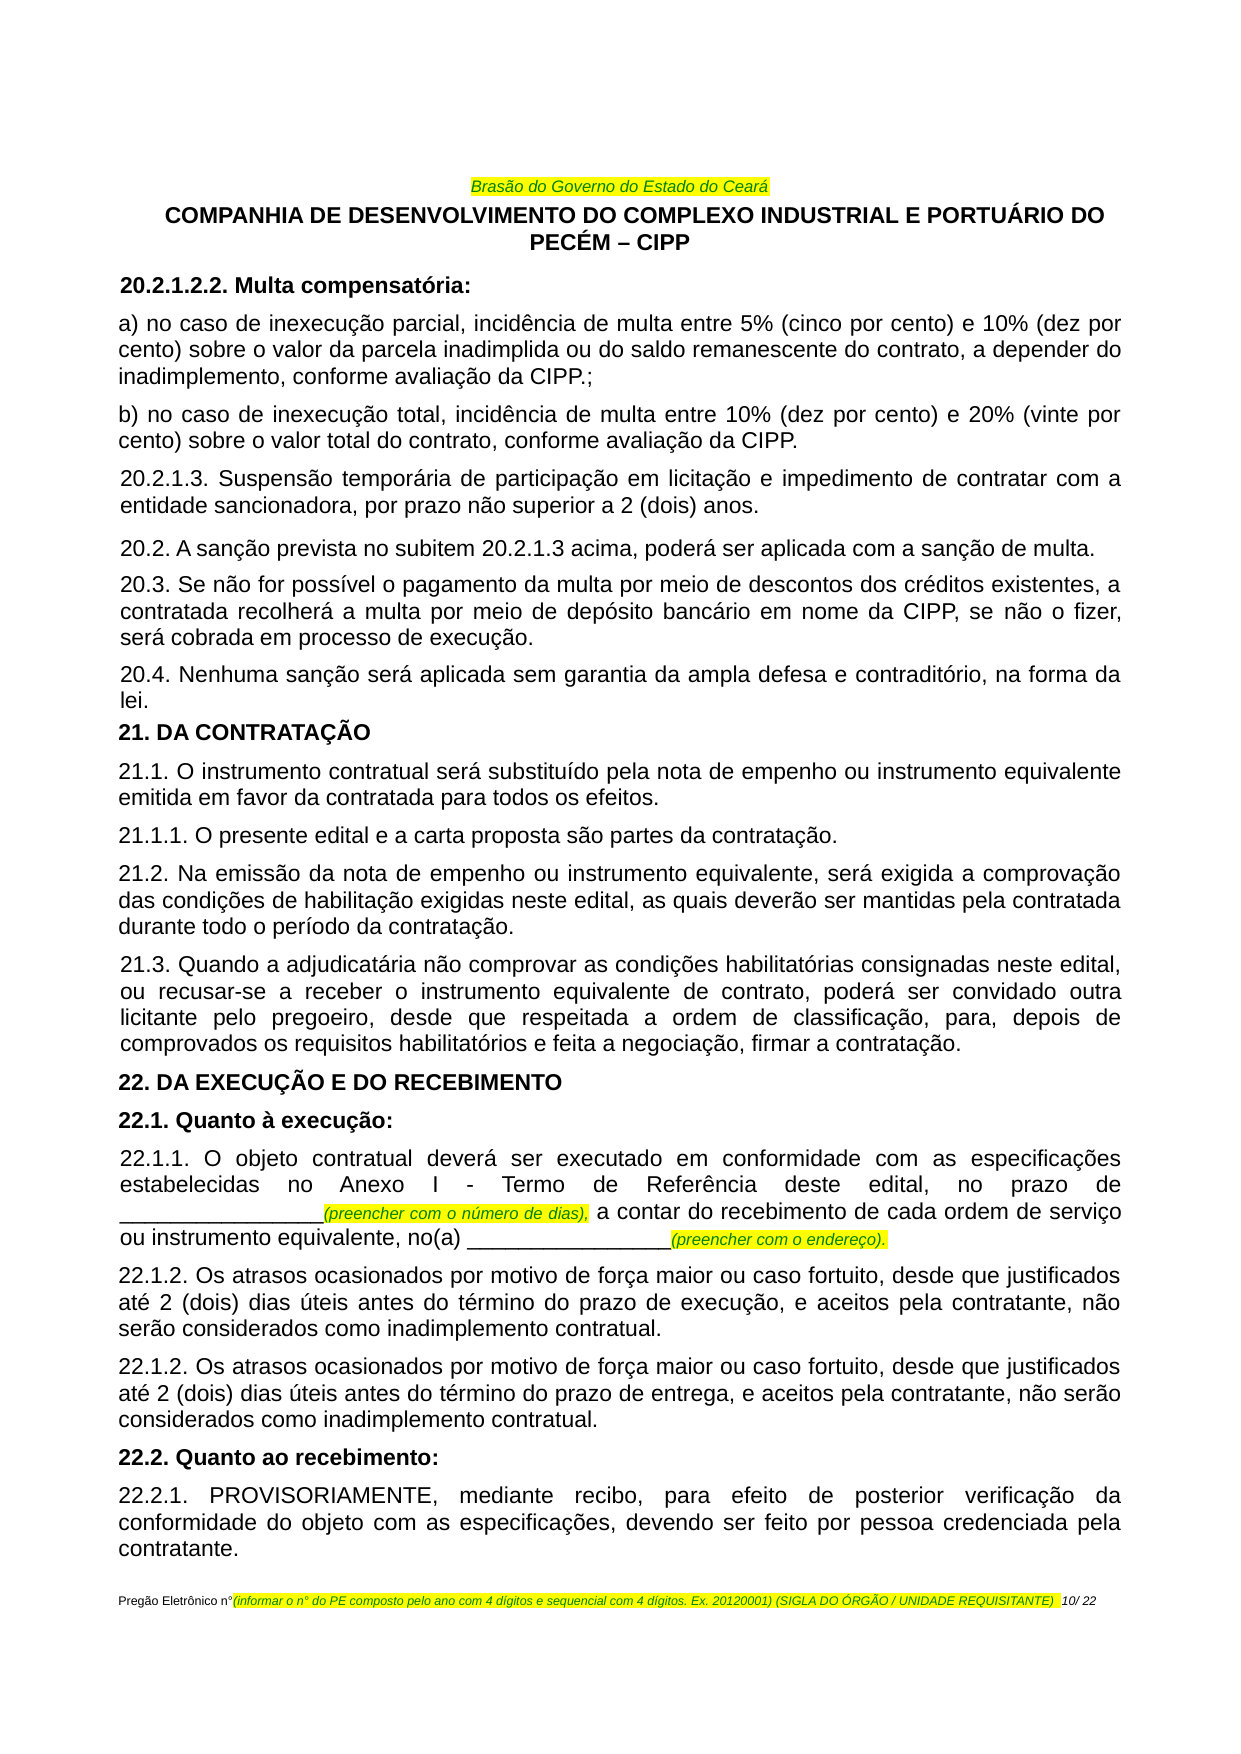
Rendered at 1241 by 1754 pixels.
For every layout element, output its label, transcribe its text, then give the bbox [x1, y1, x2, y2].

text 20.4. Nenhuma sanção será aplicada sem garantia da ampla defesa e contraditório, na forma da lei. [120, 661, 1122, 713]
text 20.2.1.3. Suspensão temporária de participação em licitação e impedimento de contratar com a entidade sancionadora, por prazo não superior a 2 (dois) anos. [120, 465, 1122, 518]
text a) no caso de inexecução parcial, incidência de multa entre 5% (cinco por cento) e 10% (dez por cento) sobre o valor da parcela inadimplida ou do saldo remanescente do contrato, a depender do inadimplemento, conforme avaliação da CIPP.; [118, 310, 1122, 389]
text 21.2. Na emissão da nota de empenho ou instrumento equivalente, será exigida a comprovação das condições de habilitação exigidas neste edital, as quais deverão ser mantidas pela contratada durante todo o período da contratação. [118, 860, 1122, 939]
text 22. DA EXECUÇÃO E DO RECEBIMENTO [118, 1069, 1122, 1095]
text 20.3. Se não for possível o pagamento da multa por meio de descontos dos créditos existentes, a contratada recolherá a multa por meio de depósito bancário em nome da CIPP, se não o fizer, será cobrada em processo de execução. [120, 571, 1122, 650]
text 22.1.2. Os atrasos ocasionados por motivo de força maior ou caso fortuito, desde que justificados até 2 (dois) dias úteis antes do término do prazo de entrega, e aceitos pela contratante, não serão considerados como inadimplemento contratual. [118, 1353, 1122, 1432]
text 22.1. Quanto à execução: [118, 1107, 1122, 1133]
text b) no caso de inexecução total, incidência de multa entre 10% (dez por cento) e 20% (vinte por cento) sobre o valor total do contrato, conforme avaliação da CIPP. [118, 401, 1122, 453]
text 21.3. Quando a adjudicatária não comprovar as condições habilitatórias consignadas neste edital, ou recusar-se a receber o instrumento equivalente de contrato, poderá ser convidado outra licitante pelo pregoeiro, desde que respeitada a ordem de classificação, para, depois de comprovados os requisitos habilitatórios e feita a negociação, firmar a contratação. [120, 951, 1122, 1057]
text 21. DA CONTRATAÇÃO [118, 719, 1122, 746]
text 21.1.1. O presente edital e a carta proposta são partes da contratação. [118, 822, 1122, 848]
text 21.1. O instrumento contratual será substituído pela nota de empenho ou instrumento equivalente emitida em favor da contratada para todos os efeitos. [118, 758, 1122, 810]
text 22.1.2. Os atrasos ocasionados por motivo de força maior ou caso fortuito, desde que justificados até 2 (dois) dias úteis antes do término do prazo de execução, e aceitos pela contratante, não serão considerados como inadimplemento contratual. [118, 1262, 1122, 1341]
text 22.1.1. O objeto contratual deverá ser executado em conformidade com as especificações estabelecidas no Anexo I - Termo de Referência deste edital, no prazo de ________________(preencher com o número de dias), a contar do recebimento de cada ordem de serviço ou instrumento equivalente, no(a) ________________(preencher com o endereço). [119, 1145, 1122, 1251]
text 20.2.1.2.2. Multa compensatória: [120, 272, 1122, 298]
text 20.2. A sanção prevista no subitem 20.2.1.3 acima, poderá ser aplicada com a sanção de multa. [120, 534, 1122, 561]
text 22.2.1. PROVISORIAMENTE, mediante recibo, para efeito de posterior verificação da conformidade do objeto com as especificações, devendo ser feito por pessoa credenciada pela contratante. [118, 1482, 1122, 1562]
text 22.2. Quanto ao recebimento: [118, 1444, 1122, 1471]
